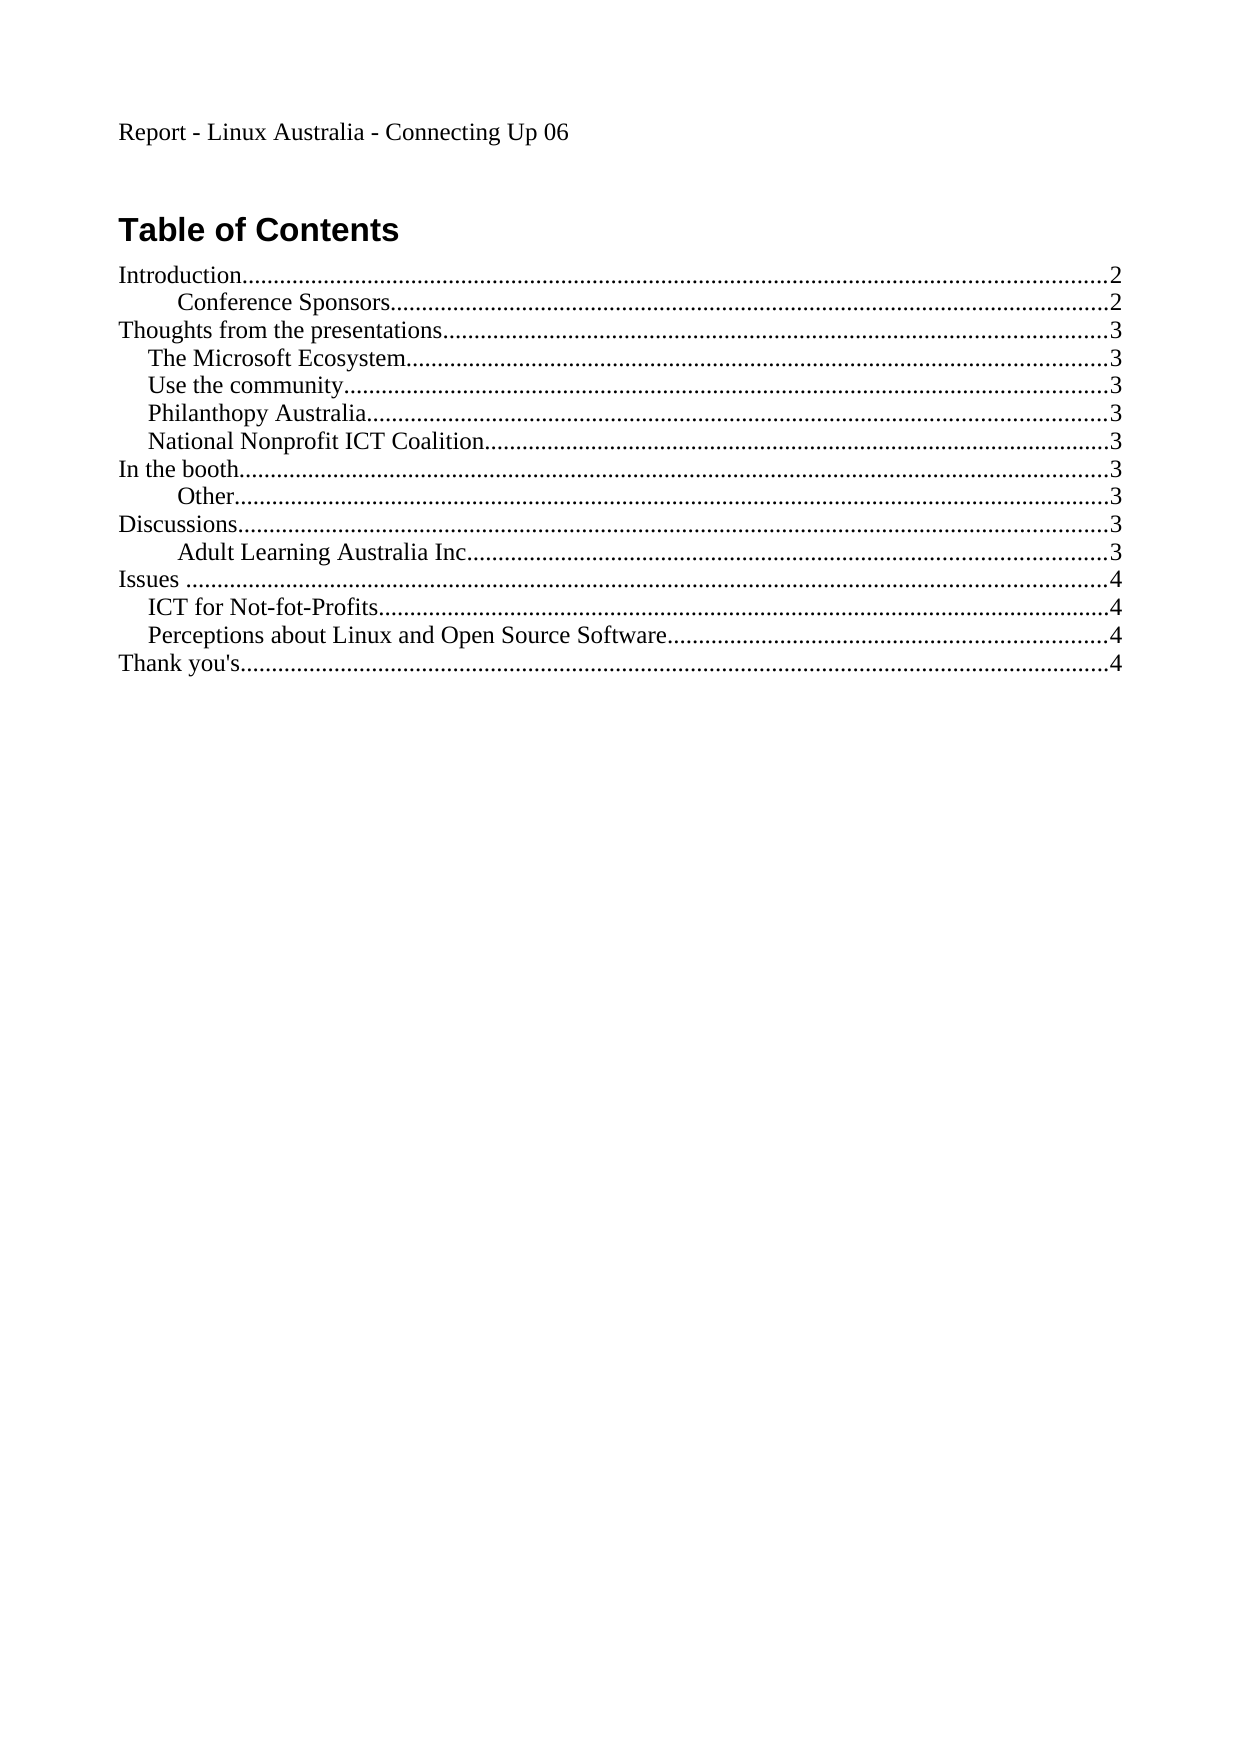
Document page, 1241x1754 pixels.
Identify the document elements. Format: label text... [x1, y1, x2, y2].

text Report - Linux Australia - Connecting Up 06 [118, 118, 1122, 146]
text Issues 4 [118, 566, 1122, 593]
text In the booth 3 [118, 455, 1122, 482]
text Perceptions about Linux and Open Source Software 4 [148, 621, 1122, 649]
text Adult Learning Australia Inc 3 [177, 538, 1122, 566]
text Conference Sponsors 2 [177, 288, 1122, 316]
subtitle Table of Contents [118, 211, 1122, 248]
text Philanthopy Australia 3 [148, 399, 1122, 427]
text Other 3 [177, 482, 1122, 510]
text ICT for Not-fot-Profits 4 [148, 593, 1122, 621]
text Thank you's 4 [118, 649, 1122, 676]
text Thoughts from the presentations 3 [118, 316, 1122, 344]
text Introduction 2 [118, 261, 1122, 288]
text Use the community 3 [148, 372, 1122, 399]
text Discussions 3 [118, 510, 1122, 538]
text The Microsoft Ecosystem 3 [148, 344, 1122, 372]
text National Nonprofit ICT Coalition 3 [148, 427, 1122, 455]
